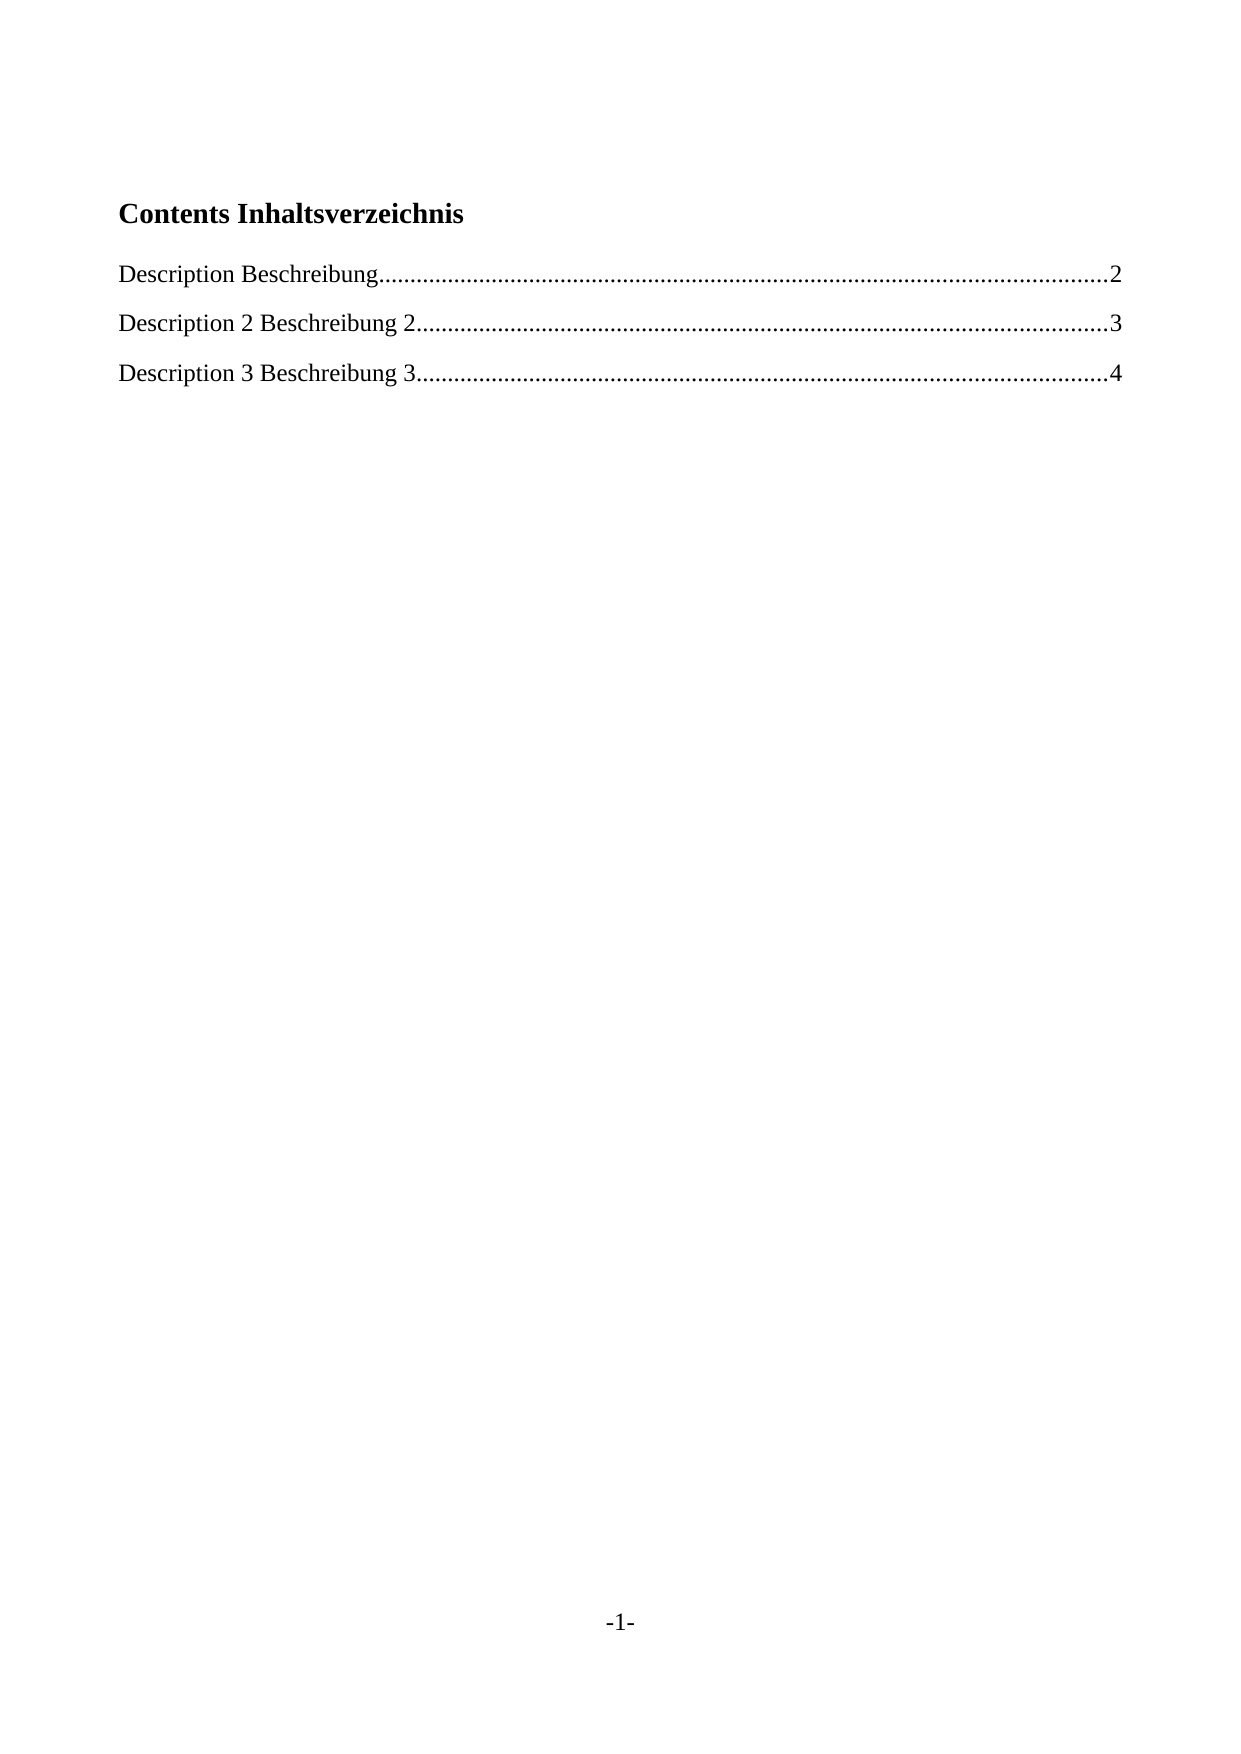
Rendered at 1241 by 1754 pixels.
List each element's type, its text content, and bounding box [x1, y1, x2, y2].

text Description 2 Beschreibung 2 3 [118, 308, 1122, 337]
subtitle Contents Inhaltsverzeichnis [118, 197, 1122, 230]
text Description Beschreibung 2 [118, 259, 1122, 288]
text Description 3 Beschreibung 3 4 [118, 358, 1122, 386]
